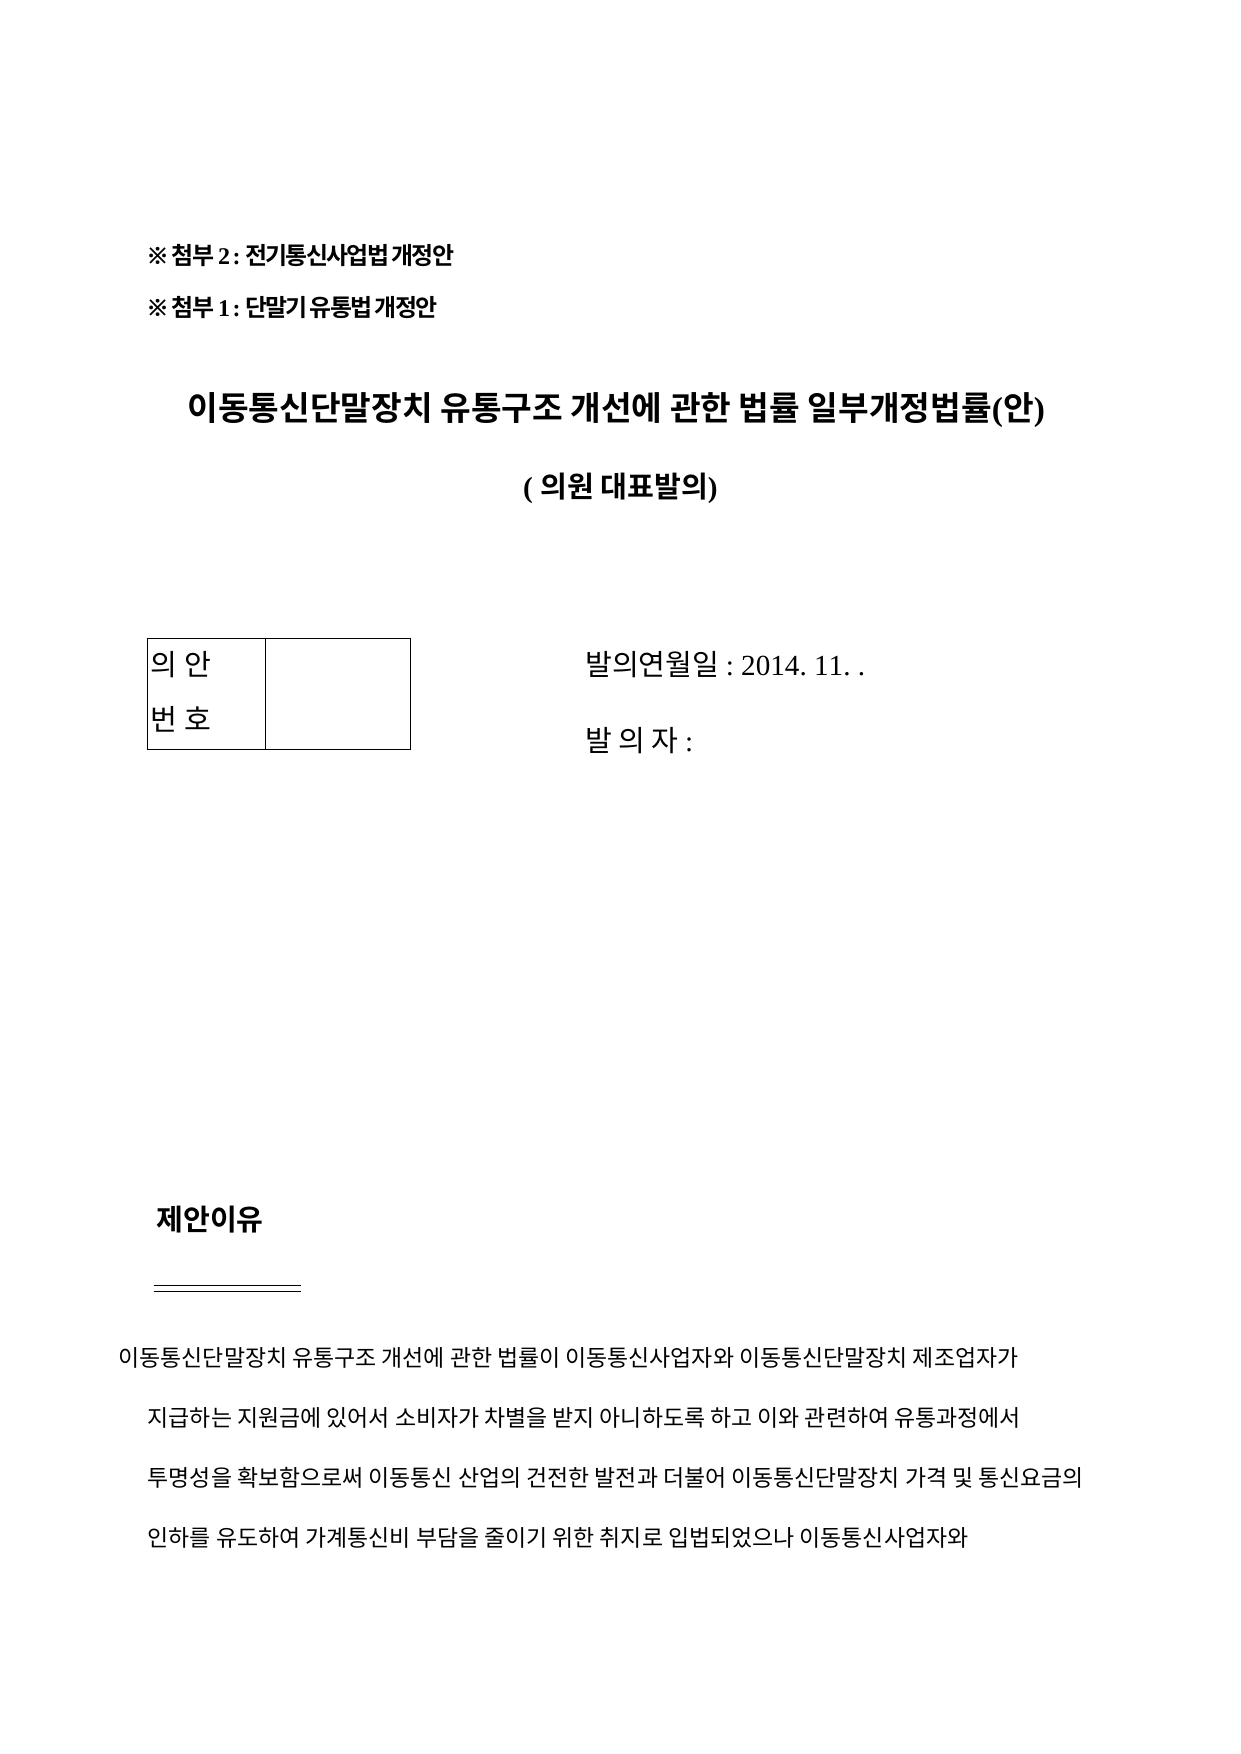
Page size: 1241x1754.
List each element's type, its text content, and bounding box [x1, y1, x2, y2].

table_cell [410, 791, 561, 833]
table_cell [266, 791, 410, 833]
text ※ 첨부 1 : 단말기 유통법 개정안 [148, 288, 1073, 323]
table_header [411, 638, 561, 748]
table_header 발의연월일 : 2014. 11. . 발 의 자 : [561, 638, 1116, 833]
table_header [266, 639, 410, 748]
text 이동통신단말장치 유통구조 개선에 관한 법률이 이동통신사업자와 이동통신단말장치 제조업자가 지급하는 지원금에 있어서 소비자가 차별을 받지 아니하도록 하고 이와 관련하여 유통과정에서 투명성을 확보함으로써 이동통신 산업의 건전한 발전과 더불어 이동통신단말장치 가격 및 통신요금의 인하를 유도하여 가계통신비 부담을 줄이기 위한 취지로 입법되었으나 이동통신사업자와 [118, 1340, 1093, 1553]
table_cell [266, 750, 410, 791]
table_cell [148, 750, 266, 791]
table_cell [148, 791, 266, 833]
table_header 제안이유 [154, 1194, 301, 1285]
text ※ 첨부 2 : 전기통신사업법 개정안 [148, 236, 1073, 271]
table_header 의 안 번 호 [148, 639, 265, 748]
text ( 의원 대표발의) [148, 463, 1093, 506]
table_cell [410, 749, 561, 791]
text 이동통신단말장치 유통구조 개선에 관한 법률 일부개정법률(안) [148, 382, 1093, 430]
